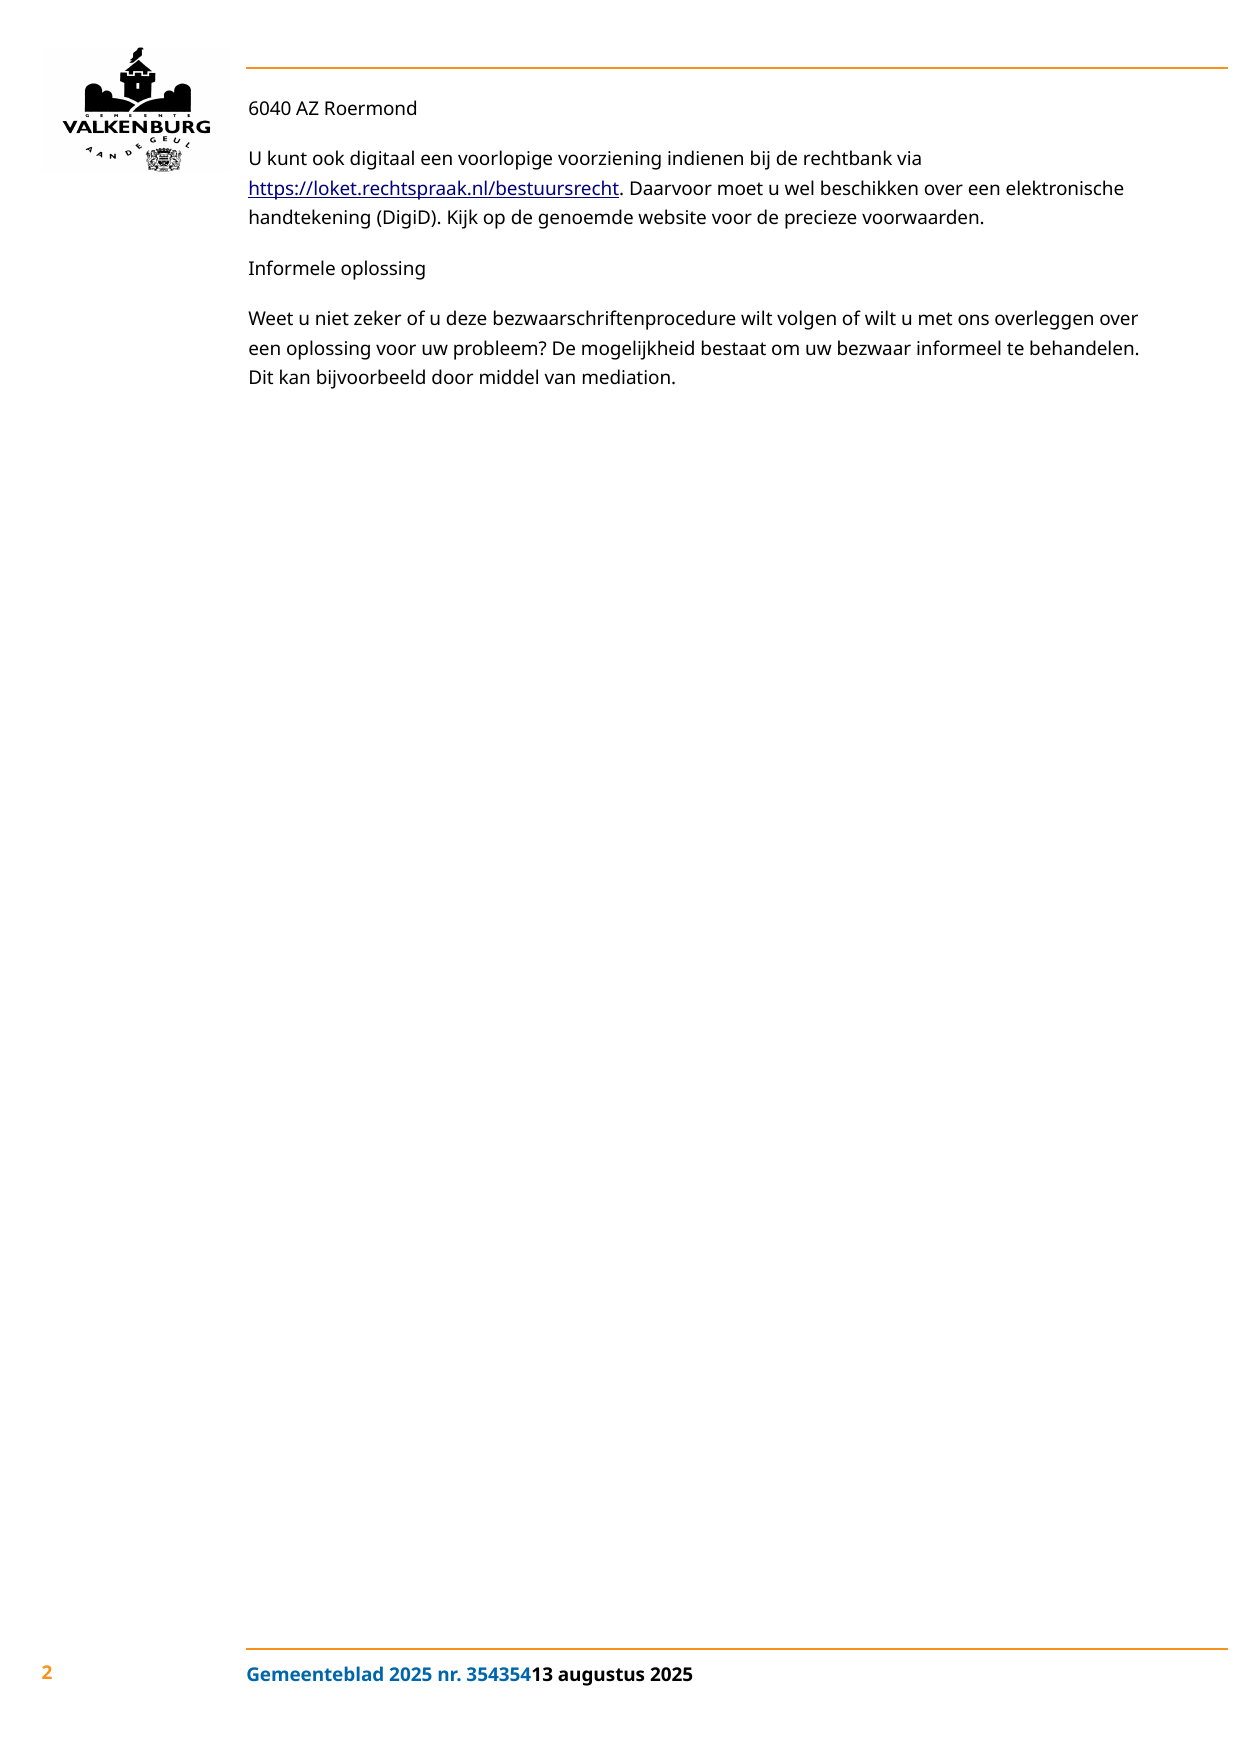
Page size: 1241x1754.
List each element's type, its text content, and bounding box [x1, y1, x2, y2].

picture [41, 47, 231, 172]
text Informele oplossing [248, 255, 1152, 281]
text 6040 AZ Roermond [248, 95, 1152, 121]
text Weet u niet zeker of u deze bezwaarschriftenprocedure wilt volgen of wilt u met ons overleggen over een oplossing voor uw probleem? De mogelijkheid bestaat om uw bezwaar informeel te behandelen. Dit kan bijvoorbeeld door middel van mediation. [248, 305, 1152, 390]
text U kunt ook digitaal een voorlopige voorziening indienen bij de rechtbank via https://loket.rechtspraak.nl/bestuursrecht. Daarvoor moet u wel beschikken over een elektronische handtekening (DigiD). Kijk op de genoemde website voor de precieze voorwaarden. [248, 145, 1152, 230]
